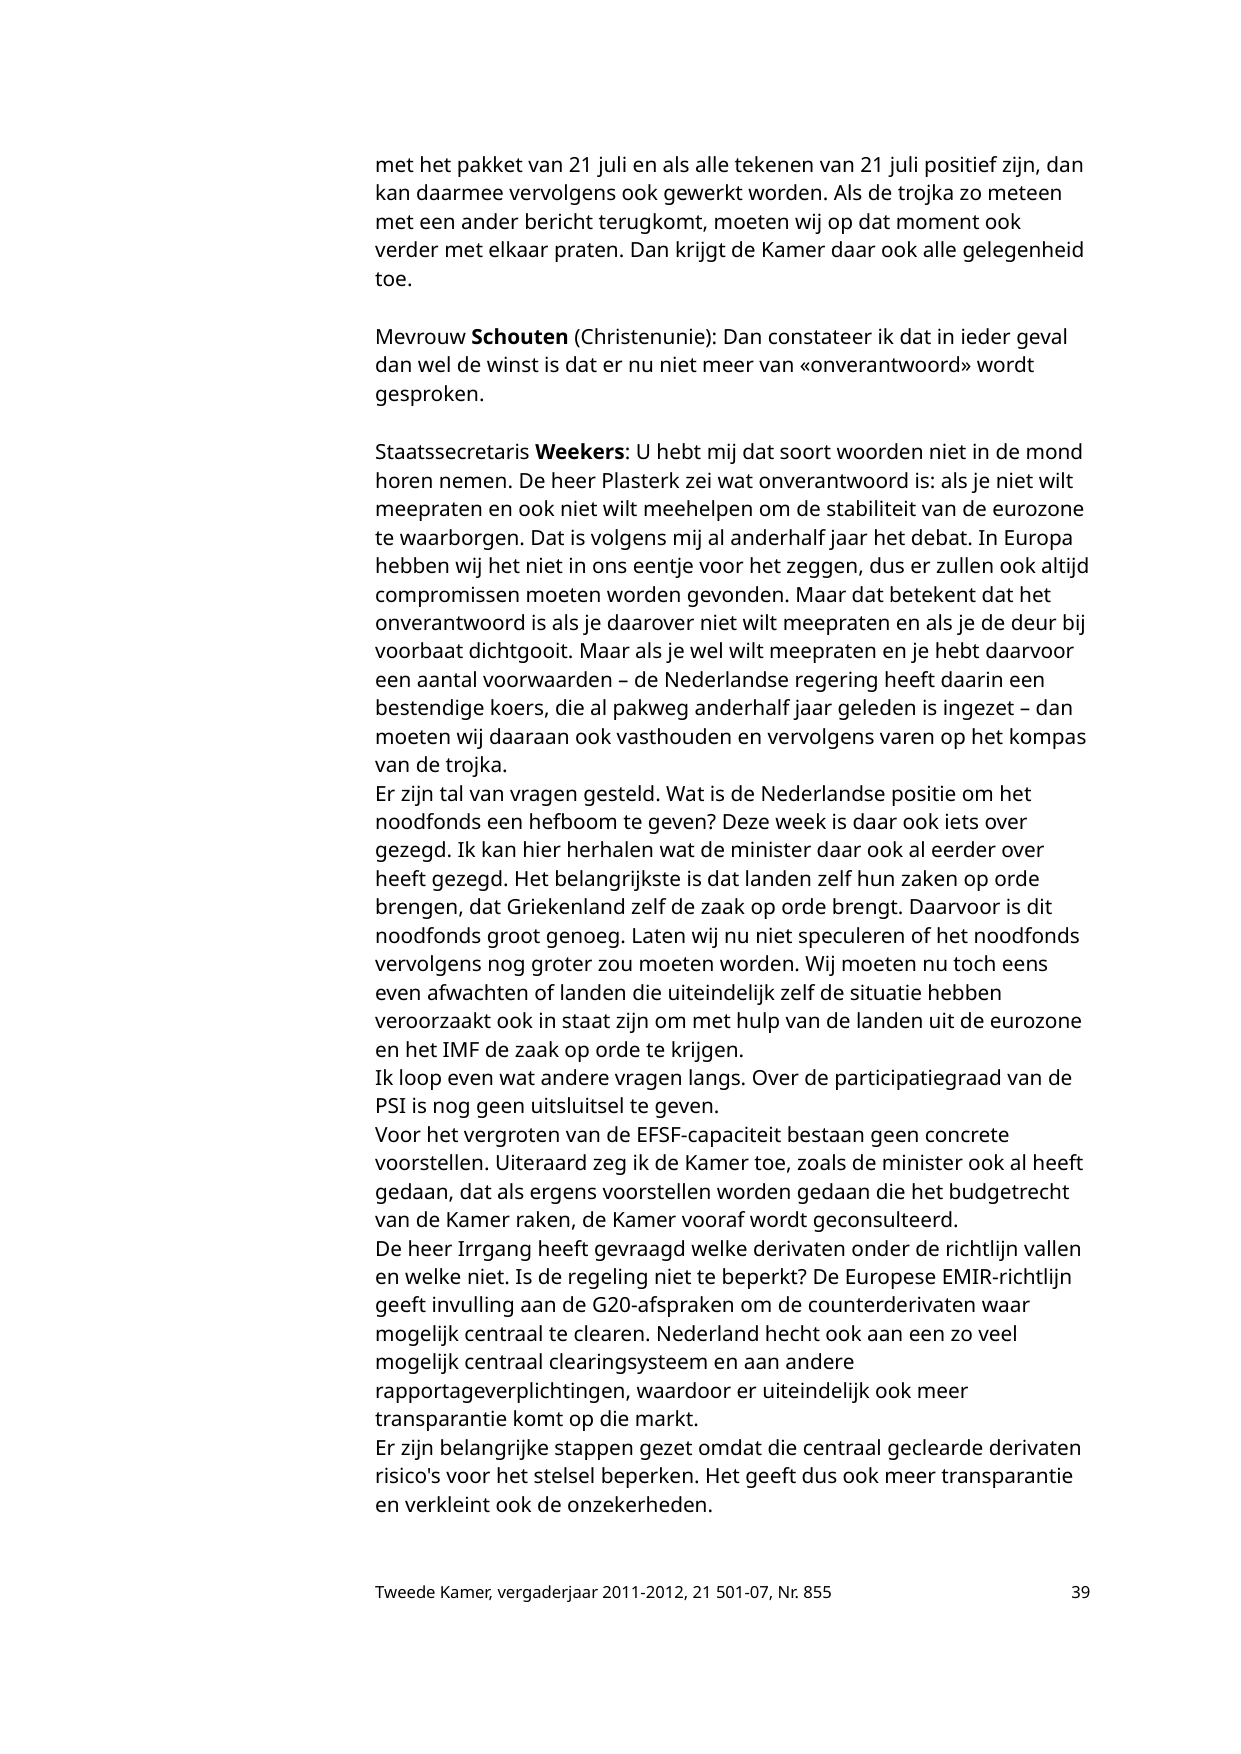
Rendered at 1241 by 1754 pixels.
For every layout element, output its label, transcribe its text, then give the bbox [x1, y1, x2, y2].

text Voor het vergroten van de EFSF-capaciteit bestaan geen concrete voorstellen. Uiteraard zeg ik de Kamer toe, zoals de minister ook al heeft gedaan, dat als ergens voorstellen worden gedaan die het budgetrecht van de Kamer raken, de Kamer vooraf wordt geconsulteerd. [375, 1120, 1090, 1234]
text Staatssecretaris Weekers: U hebt mij dat soort woorden niet in de mond horen nemen. De heer Plasterk zei wat onverantwoord is: als je niet wilt meepraten en ook niet wilt meehelpen om de stabiliteit van de eurozone te waarborgen. Dat is volgens mij al anderhalf jaar het debat. In Europa hebben wij het niet in ons eentje voor het zeggen, dus er zullen ook altijd compromissen moeten worden gevonden. Maar dat betekent dat het onverantwoord is als je daarover niet wilt meepraten en als je de deur bij voorbaat dichtgooit. Maar als je wel wilt meepraten en je hebt daarvoor een aantal voorwaarden – de Nederlandse regering heeft daarin een bestendige koers, die al pakweg anderhalf jaar geleden is ingezet – dan moeten wij daaraan ook vasthouden en vervolgens varen op het kompas van de trojka. [375, 437, 1090, 779]
text Ik loop even wat andere vragen langs. Over de participatiegraad van de PSI is nog geen uitsluitsel te geven. [375, 1063, 1090, 1120]
text met het pakket van 21 juli en als alle tekenen van 21 juli positief zijn, dan kan daarmee vervolgens ook gewerkt worden. Als de trojka zo meteen met een ander bericht terugkomt, moeten wij op dat moment ook verder met elkaar praten. Dan krijgt de Kamer daar ook alle gelegenheid toe. [375, 150, 1090, 292]
text De heer Irrgang heeft gevraagd welke derivaten onder de richtlijn vallen en welke niet. Is de regeling niet te beperkt? De Europese EMIR-richtlijn geeft invulling aan de G20-afspraken om de counterderivaten waar mogelijk centraal te clearen. Nederland hecht ook aan een zo veel mogelijk centraal clearingsysteem en aan andere rapportageverplichtingen, waardoor er uiteindelijk ook meer transparantie komt op die markt. [375, 1234, 1090, 1433]
text Er zijn belangrijke stappen gezet omdat die centraal geclearde derivaten risico's voor het stelsel beperken. Het geeft dus ook meer transparantie en verkleint ook de onzekerheden. [375, 1433, 1090, 1518]
text Mevrouw Schouten (Christenunie): Dan constateer ik dat in ieder geval dan wel de winst is dat er nu niet meer van «onverantwoord» wordt gesproken. [375, 322, 1090, 407]
text Er zijn tal van vragen gesteld. Wat is de Nederlandse positie om het noodfonds een hefboom te geven? Deze week is daar ook iets over gezegd. Ik kan hier herhalen wat de minister daar ook al eerder over heeft gezegd. Het belangrijkste is dat landen zelf hun zaken op orde brengen, dat Griekenland zelf de zaak op orde brengt. Daarvoor is dit noodfonds groot genoeg. Laten wij nu niet speculeren of het noodfonds vervolgens nog groter zou moeten worden. Wij moeten nu toch eens even afwachten of landen die uiteindelijk zelf de situatie hebben veroorzaakt ook in staat zijn om met hulp van de landen uit de eurozone en het IMF de zaak op orde te krijgen. [375, 779, 1090, 1063]
